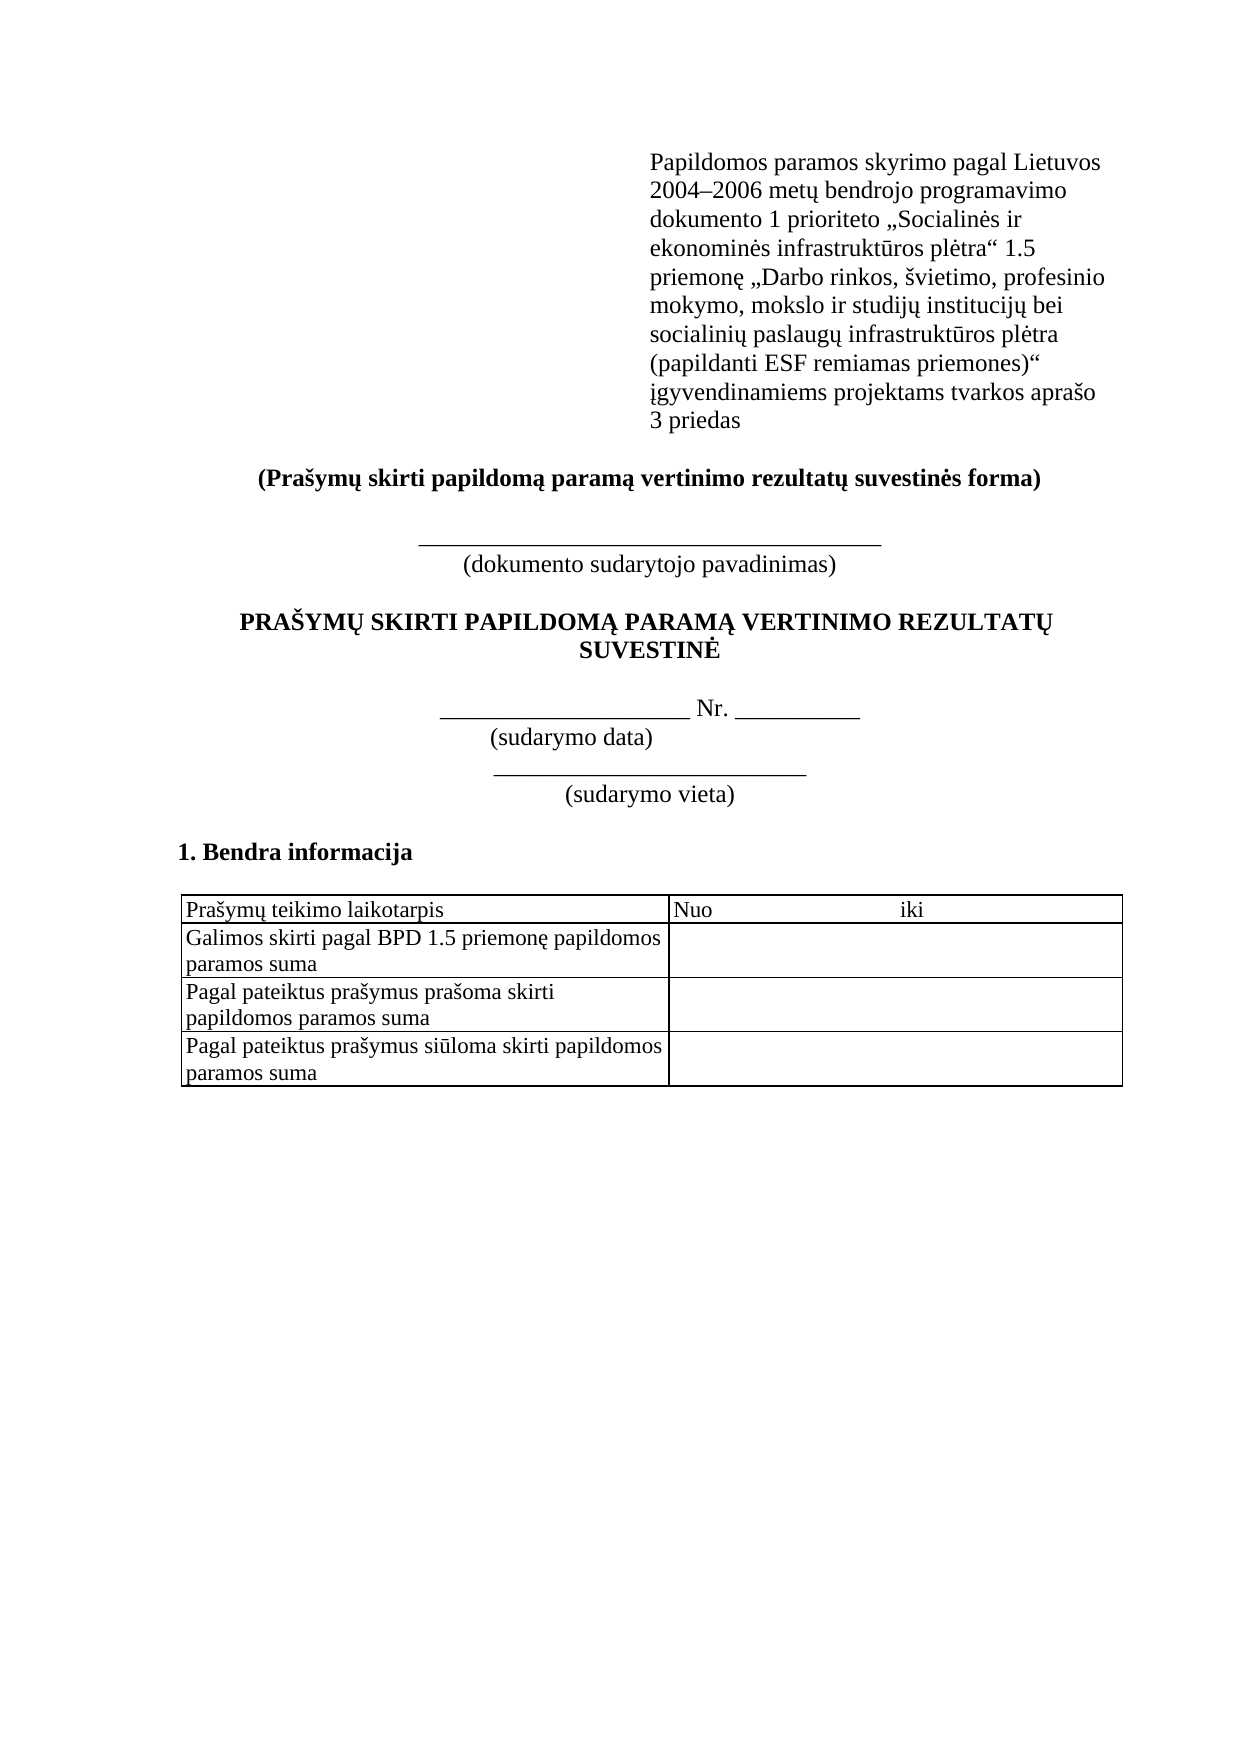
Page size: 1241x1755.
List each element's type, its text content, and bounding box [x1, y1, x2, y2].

text ____________________ Nr. __________ [177, 693, 1122, 722]
table_cell [670, 978, 1122, 1031]
text 3 priedas [649, 406, 1122, 434]
text Papildomos paramos skyrimo pagal Lietuvos 2004–2006 metų bendrojo programavimo dokumento 1 prioriteto „Socialinės ir ekonominės infrastruktūros plėtra“ 1.5 priemonę „Darbo rinkos, švietimo, profesinio mokymo, mokslo ir studijų institucijų bei socialinių paslaugų infrastruktūros plėtra (papildanti ESF remiamas priemones)“ įgyvendinamiems projektams tvarkos aprašo [649, 147, 1122, 406]
text _____________________________________ [177, 521, 1122, 549]
table_header iki [896, 896, 900, 922]
text PRAŠYMŲ SKIRTI PAPILDOMĄ PARAMĄ VERTINIMO REZULTATŲ SUVESTINĖ [177, 607, 1122, 664]
text (sudarymo vieta) [177, 779, 1122, 808]
text 1. Bendra informacija [177, 837, 1122, 866]
text (dokumento sudarytojo pavadinimas) [177, 549, 1122, 578]
table_header iki [1118, 896, 1122, 922]
table_cell [670, 924, 1122, 977]
text (sudarymo data) [490, 722, 1122, 751]
text _________________________ [177, 751, 1122, 779]
table_cell [670, 1032, 1122, 1085]
table_header Nuo [891, 896, 896, 922]
text (Prašymų skirti papildomą paramą vertinimo rezultatų suvestinės forma) [177, 463, 1122, 492]
